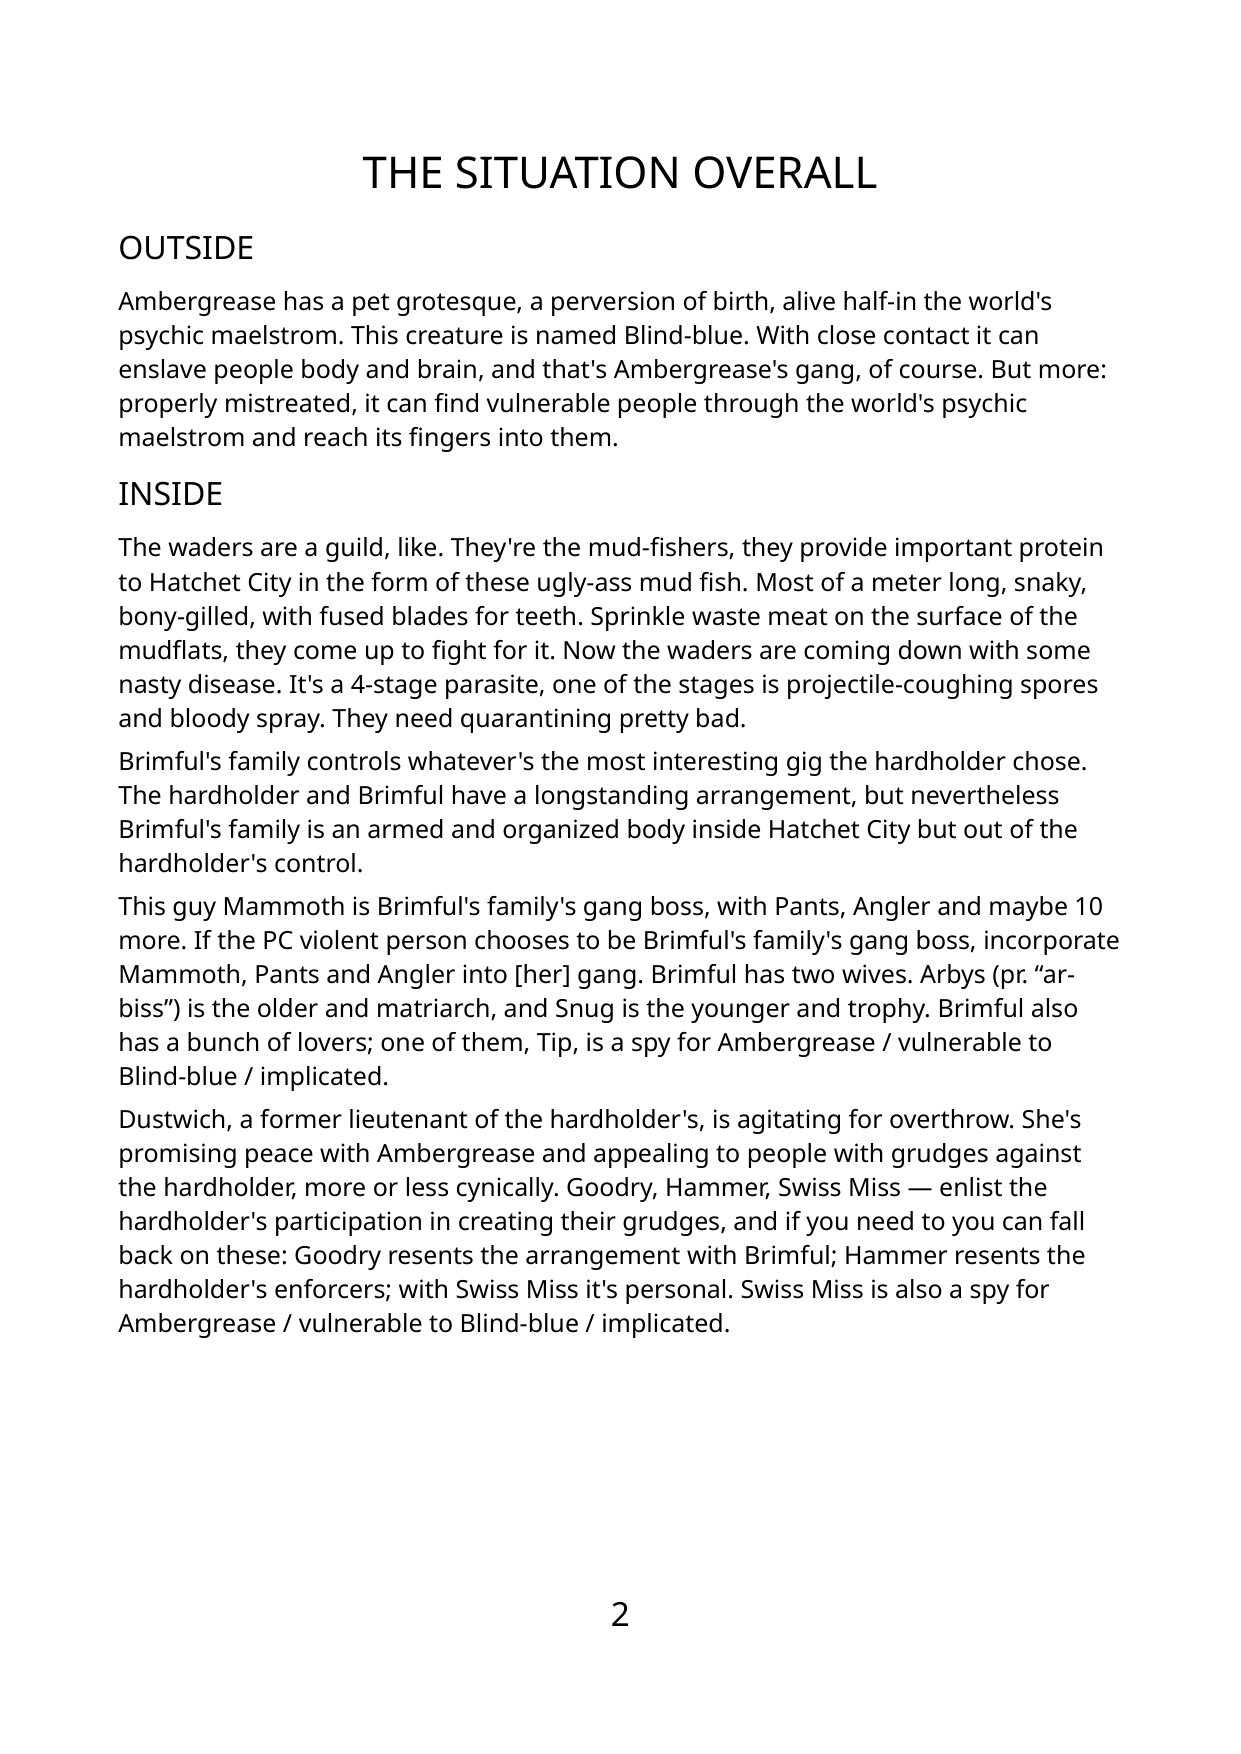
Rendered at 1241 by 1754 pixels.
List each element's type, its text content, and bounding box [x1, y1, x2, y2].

text Brimful's family controls whatever's the most interesting gig the hardholder chose. The hardholder and Brimful have a longstanding arrangement, but nevertheless Brimful's family is an armed and organized body inside Hatchet City but out of the hardholder's control. [118, 743, 1122, 879]
text Ambergrease has a pet grotesque, a perversion of birth, alive half-in the world's psychic maelstrom. This creature is named Blind-blue. With close contact it can enslave people body and brain, and that's Ambergrease's gang, of course. But more: properly mistreated, it can find vulnerable people through the world's psychic maelstrom and reach its fingers into them. [118, 283, 1122, 454]
text The waders are a guild, like. They're the mud-fishers, they provide important protein to Hatchet City in the form of these ugly-ass mud fish. Most of a meter long, snaky, bony-gilled, with fused blades for teeth. Sprinkle waste meat on the surface of the mudflats, they come up to fight for it. Now the waders are coming down with some nasty disease. It's a 4-stage parasite, one of the stages is projectile-coughing spores and bloody spray. They need quarantining pretty bad. [118, 530, 1122, 734]
subtitle THE SITUATION OVERALL [118, 142, 1122, 201]
subtitle INSIDE [118, 472, 1122, 515]
text This guy Mammoth is Brimful's family's gang boss, with Pants, Angler and maybe 10 more. If the PC violent person chooses to be Brimful's family's gang boss, incorporate Mammoth, Pants and Angler into [her] gang. Brimful has two wives. Arbys (pr. “ar-biss”) is the older and matriarch, and Snug is the younger and trophy. Brimful also has a bunch of lovers; one of them, Tip, is a spy for Ambergrease / vulnerable to Blind-blue / implicated. [118, 888, 1122, 1093]
subtitle OUTSIDE [118, 225, 1122, 269]
text Dustwich, a former lieutenant of the hardholder's, is agitating for overthrow. She's promising peace with Ambergrease and appealing to people with grudges against the hardholder, more or less cynically. Goodry, Hammer, Swiss Miss — enlist the hardholder's participation in creating their grudges, and if you need to you can fall back on these: Goodry resents the arrangement with Brimful; Hammer resents the hardholder's enforcers; with Swiss Miss it's personal. Swiss Miss is also a spy for Ambergrease / vulnerable to Blind-blue / implicated. [118, 1102, 1122, 1340]
